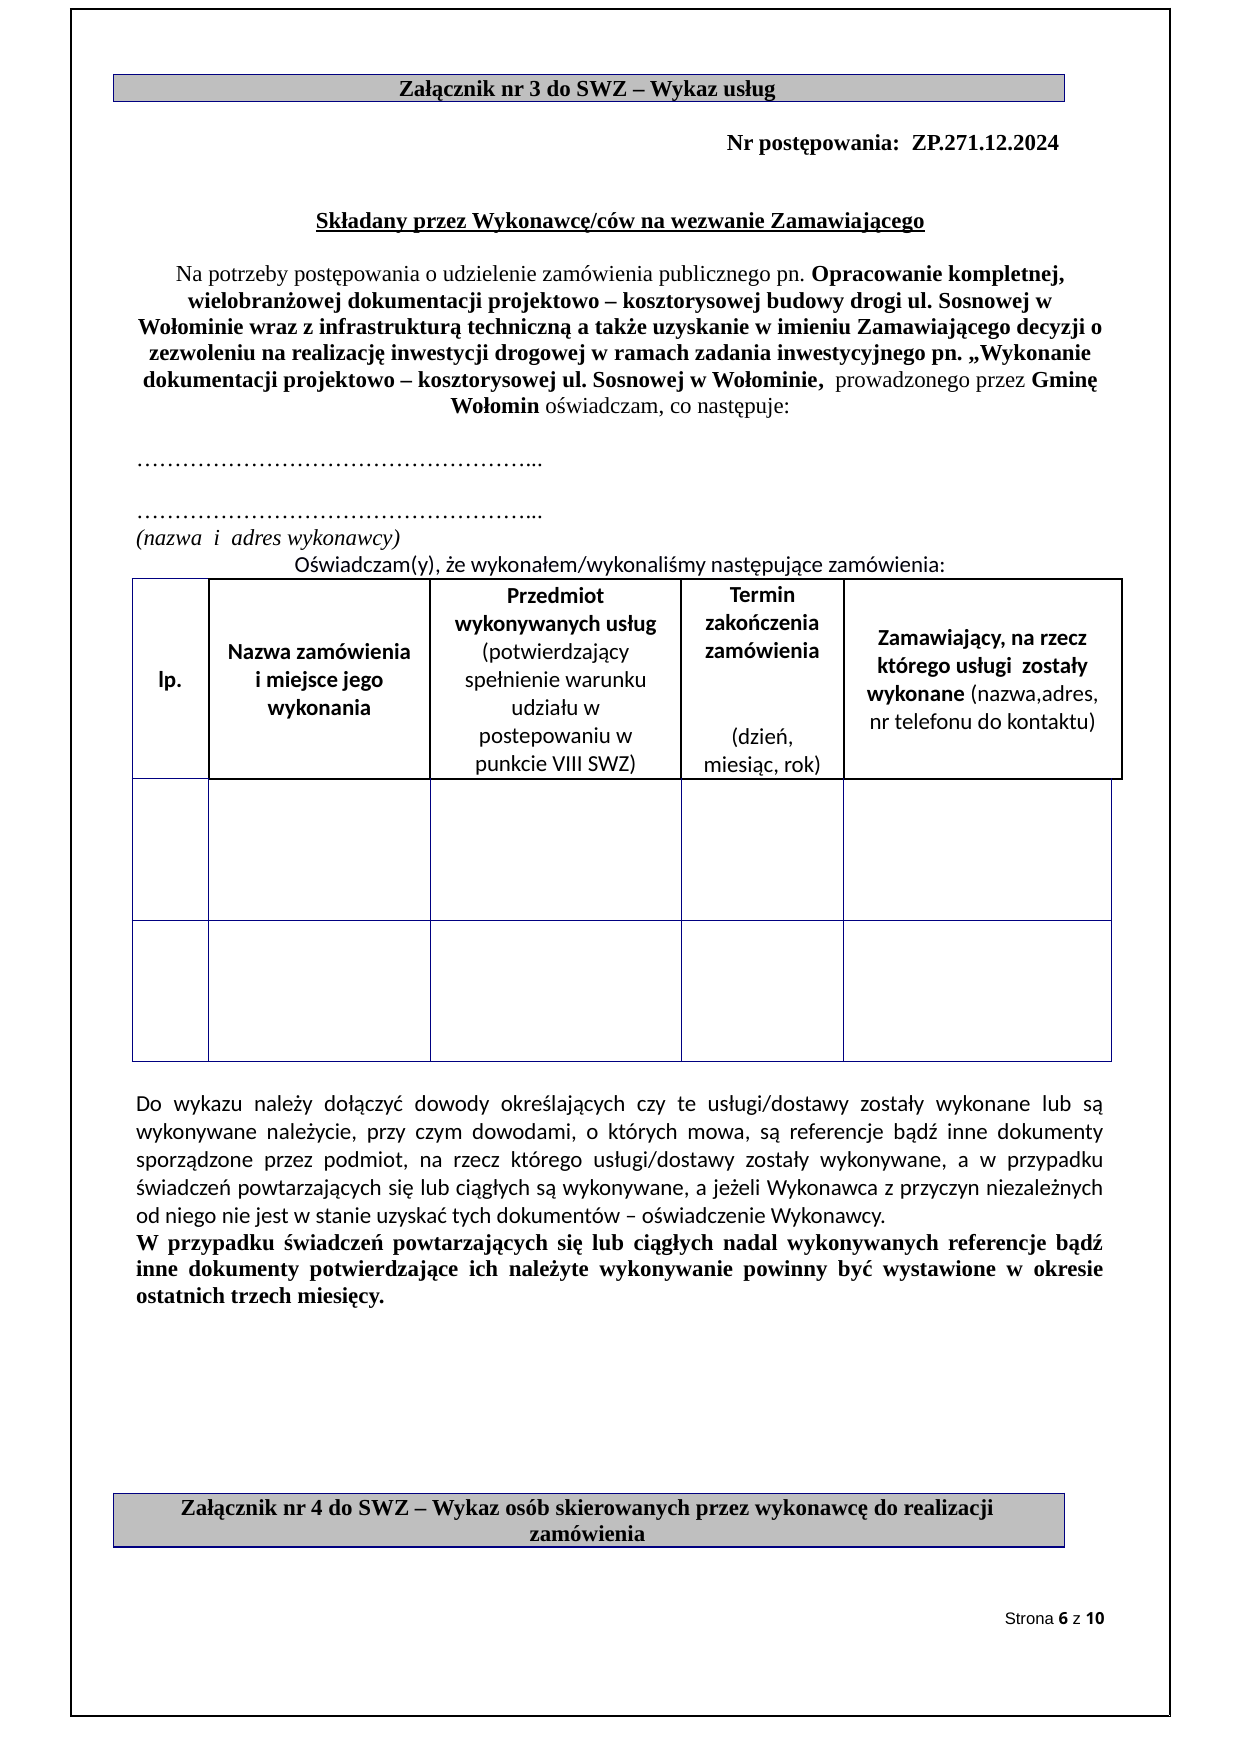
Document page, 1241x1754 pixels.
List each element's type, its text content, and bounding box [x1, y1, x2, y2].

table_cell [133, 779, 208, 920]
text ……………………………………………... [136, 445, 1104, 471]
table_cell [209, 780, 430, 920]
table_cell [844, 780, 1111, 920]
text W przypadku świadczeń powtarzających się lub ciągłych nadal wykonywanych referencje bądź inne dokumenty potwierdzające ich należyte wykonywanie powinny być wystawione w okresie ostatnich trzech miesięcy. [136, 1229, 1104, 1308]
text Na potrzeby postępowania o udzielenie zamówienia publicznego pn. Opracowanie kompletnej, wielobranżowej dokumentacji projektowo – kosztorysowej budowy drogi ul. Sosnowej w Wołominie wraz z infrastrukturą techniczną a także uzyskanie w imieniu Zamawiającego decyzji o zezwoleniu na realizację inwestycji drogowej w ramach zadania inwestycyjnego pn. „Wykonanie dokumentacji projektowo – kosztorysowej ul. Sosnowej w Wołominie, prowadzonego przez Gminę Wołomin oświadczam, co następuje: [136, 260, 1104, 418]
table_cell [431, 921, 681, 1061]
table_cell [682, 921, 843, 1061]
table_cell [844, 921, 1111, 1061]
table_cell [1117, 920, 1122, 1061]
table_cell [431, 780, 681, 920]
text Składany przez Wykonawcę/ców na wezwanie Zamawiającego [136, 208, 1104, 234]
text Nr postępowania: ZP.271.12.2024 [136, 128, 1104, 155]
table_header Termin zakończenia zamówienia (dzień, miesiąc, rok) [682, 580, 843, 778]
text Oświadczam(y), że wykonałem/wykonaliśmy następujące zamówienia: [136, 550, 1104, 578]
table_cell [1112, 920, 1117, 1061]
table_header Załącznik nr 3 do SWZ – Wykaz usług [114, 75, 1064, 101]
table_cell [209, 921, 430, 1061]
text (nazwa i adres wykonawcy) [136, 524, 1104, 550]
table_cell [1112, 780, 1117, 920]
table_header lp. [133, 579, 208, 778]
table_header Załącznik nr 4 do SWZ – Wykaz osób skierowanych przez wykonawcę do realizacji zamówienia [114, 1494, 1064, 1546]
table_header Nazwa zamówienia i miejsce jego wykonania [210, 580, 429, 778]
table_cell [1117, 780, 1122, 920]
table_cell [682, 780, 843, 920]
table_header Przedmiot wykonywanych usług (potwierdzający spełnienie warunku udziału w postepowaniu w punkcie VIII SWZ) [431, 580, 680, 778]
text ……………………………………………... [136, 497, 1104, 524]
text Do wykazu należy dołączyć dowody określających czy te usługi/dostawy zostały wykonane lub są wykonywane należycie, przy czym dowodami, o których mowa, są referencje bądź inne dokumenty sporządzone przez podmiot, na rzecz którego usługi/dostawy zostały wykonywane, a w przypadku świadczeń powtarzających się lub ciągłych są wykonywane, a jeżeli Wykonawca z przyczyn niezależnych od niego nie jest w stanie uzyskać tych dokumentów – oświadczenie Wykonawcy. [136, 1089, 1104, 1229]
table_header Zamawiający, na rzecz którego usługi zostały wykonane (nazwa,adres, nr telefonu do kontaktu) [845, 580, 1121, 778]
table_cell [133, 921, 208, 1061]
